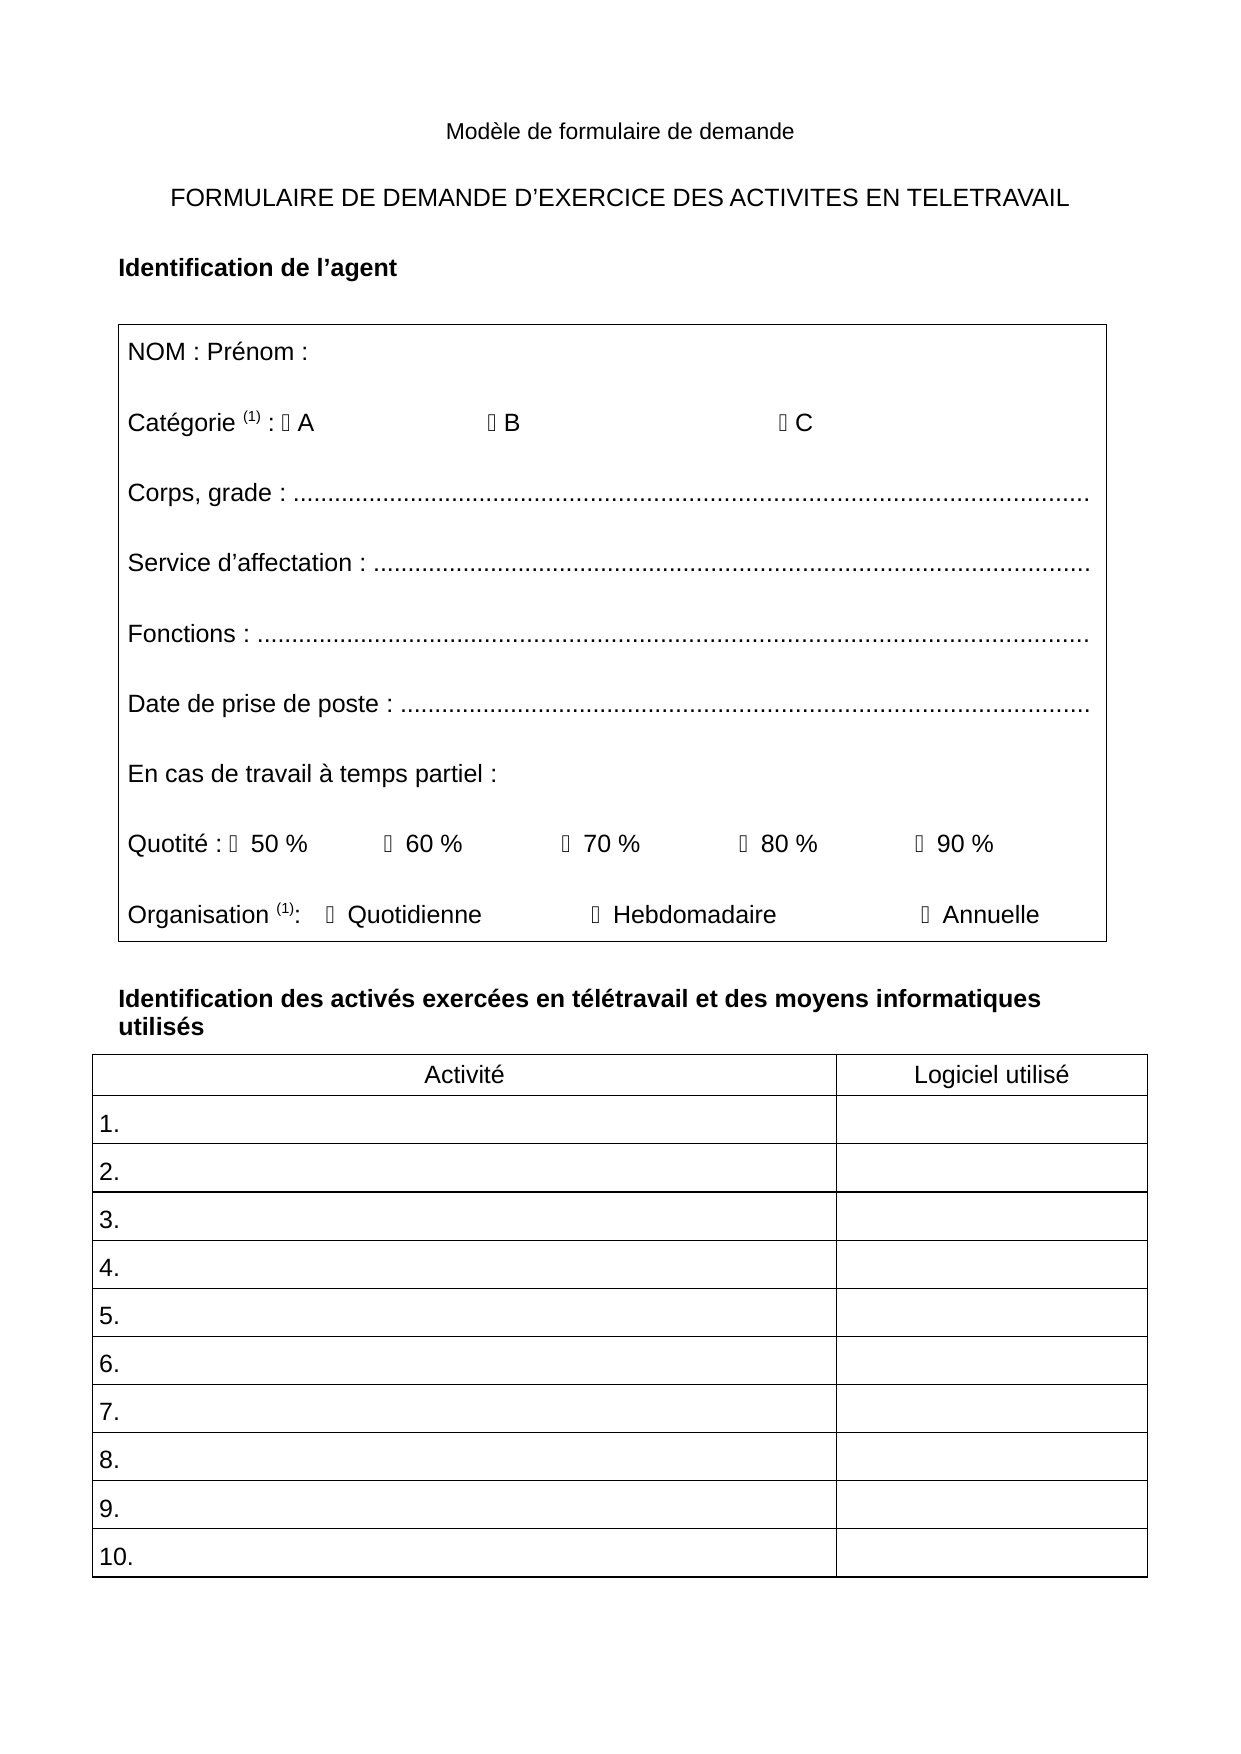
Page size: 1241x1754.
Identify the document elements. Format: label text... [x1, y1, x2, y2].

table_cell [837, 1096, 1147, 1143]
table_cell [837, 1193, 1147, 1239]
table_cell 2. [93, 1144, 836, 1191]
text Quotité : 50 % 60 % 70 % 80 % 90 % [119, 816, 1106, 858]
text Identification de l’agent [118, 253, 1122, 282]
text Identification des activés exercées en télétravail et des moyens informatiques utilisés [118, 984, 1122, 1041]
table_cell [837, 1385, 1147, 1432]
table_cell [837, 1529, 1147, 1576]
text Catégorie (1) :  A  B  C [119, 394, 1106, 436]
table_cell [837, 1337, 1147, 1384]
table_cell 7. [93, 1385, 836, 1432]
text En cas de travail à temps partiel : [119, 746, 1106, 788]
table_cell 3. [93, 1193, 836, 1239]
text NOM : Prénom : [119, 325, 1106, 366]
table_cell 5. [93, 1289, 836, 1336]
table_cell 8. [93, 1433, 836, 1480]
table_header Activité [93, 1055, 836, 1095]
table_cell [837, 1144, 1147, 1191]
text Organisation (1): Quotidienne Hebdomadaire Annuelle [119, 886, 1106, 941]
table_cell 10. [93, 1529, 836, 1576]
text Corps, grade : [119, 464, 1106, 507]
table_header Logiciel utilisé [837, 1055, 1147, 1095]
text Fonctions : [119, 605, 1106, 647]
text Service d’affectation : [119, 535, 1106, 577]
table_cell 6. [93, 1337, 836, 1384]
table_cell 9. [93, 1481, 836, 1528]
table_cell [837, 1289, 1147, 1336]
table_cell [837, 1241, 1147, 1288]
table_cell 1. [93, 1096, 836, 1143]
table_cell 4. [93, 1241, 836, 1288]
text Date de prise de poste : [119, 675, 1106, 718]
text FORMULAIRE DE DEMANDE D’EXERCICE DES ACTIVITES EN TELETRAVAIL [118, 183, 1122, 212]
table_cell [837, 1433, 1147, 1480]
table_cell [837, 1481, 1147, 1528]
text Modèle de formulaire de demande [118, 118, 1122, 144]
